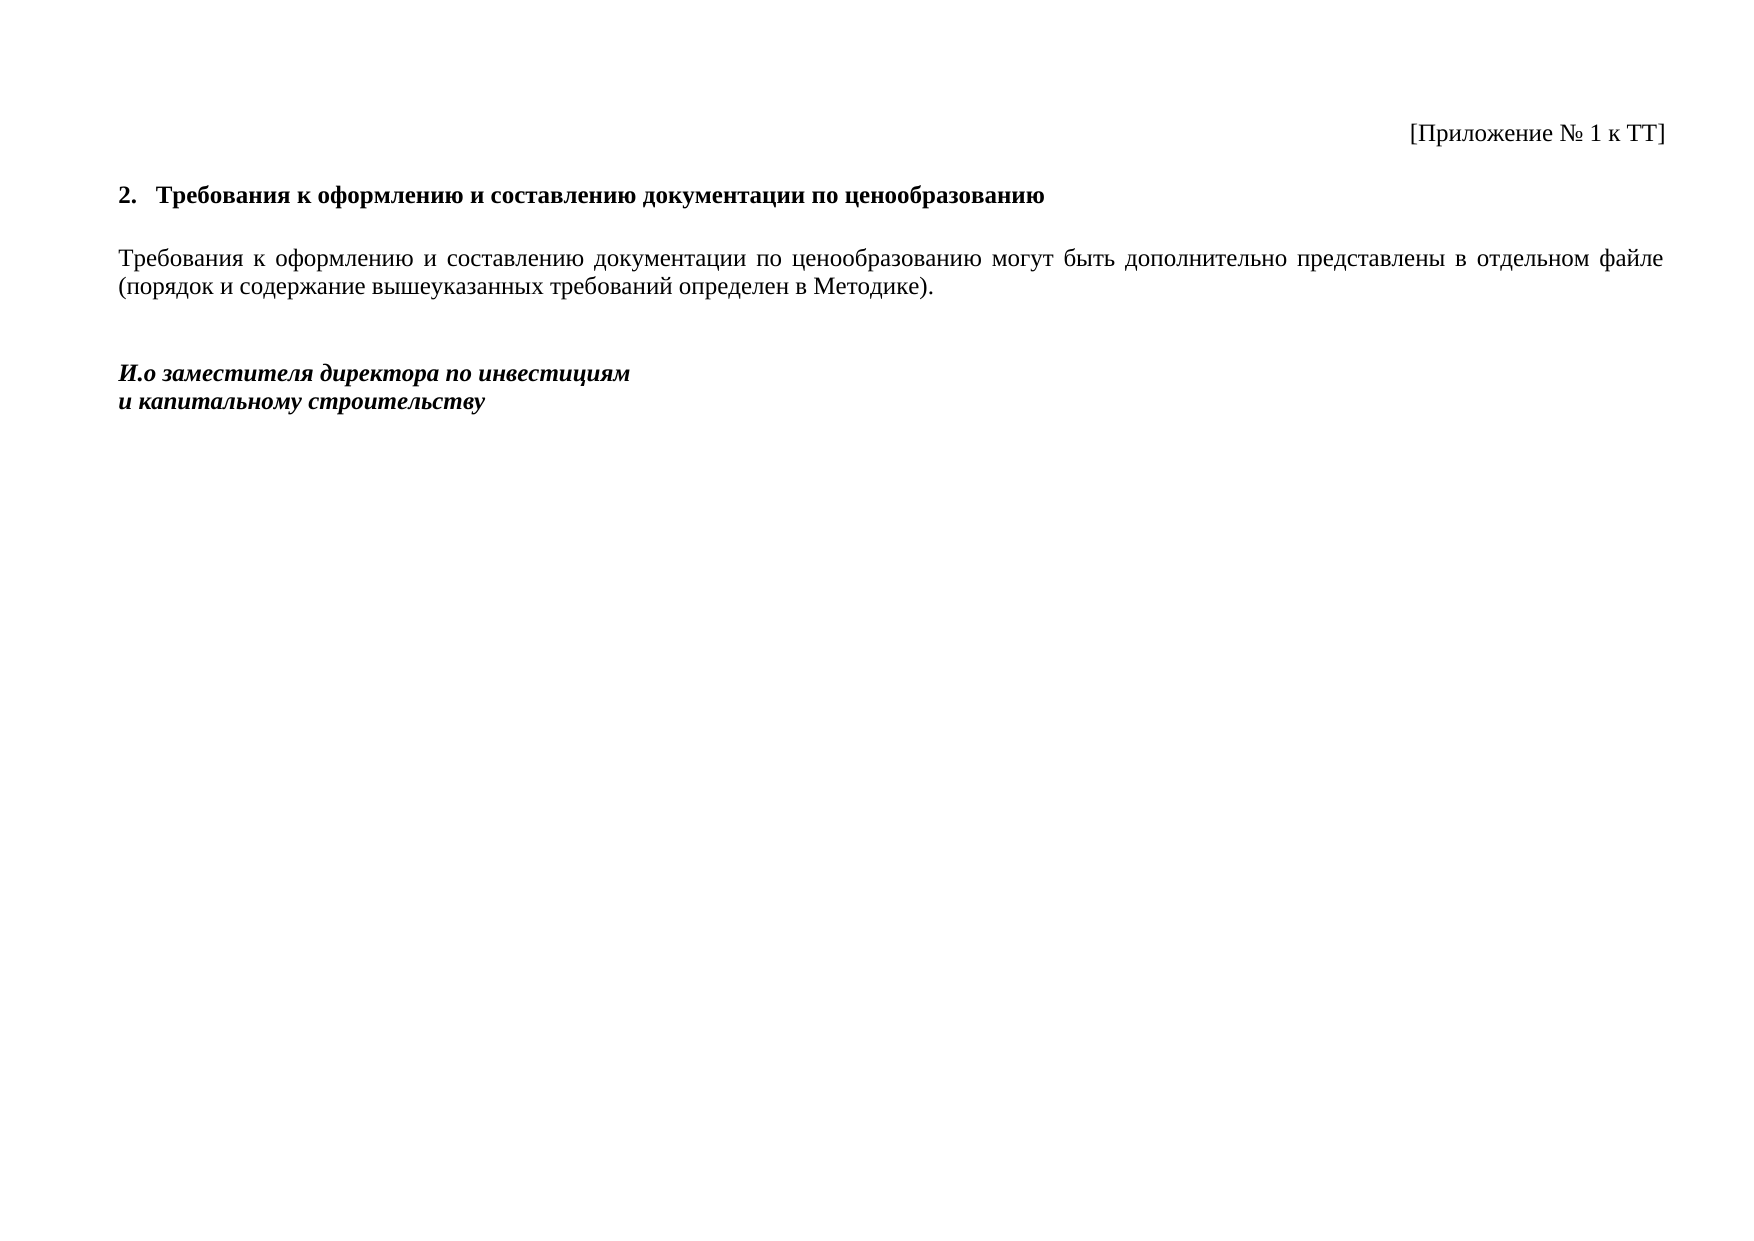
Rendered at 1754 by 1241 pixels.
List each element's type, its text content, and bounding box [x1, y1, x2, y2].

text [Приложение № 1 к ТТ] [118, 118, 1665, 147]
list Требования к оформлению и составлению документации по ценообразованию [118, 180, 1665, 209]
text Требования к оформлению и составлению документации по ценообразованию могут быть дополнительно представлены в отдельном файле (порядок и содержание вышеуказанных требований определен в Методике). [118, 243, 1665, 300]
text И.о заместителя директора по инвестициям [118, 358, 1665, 386]
text и капитальному строительству [118, 386, 1665, 415]
